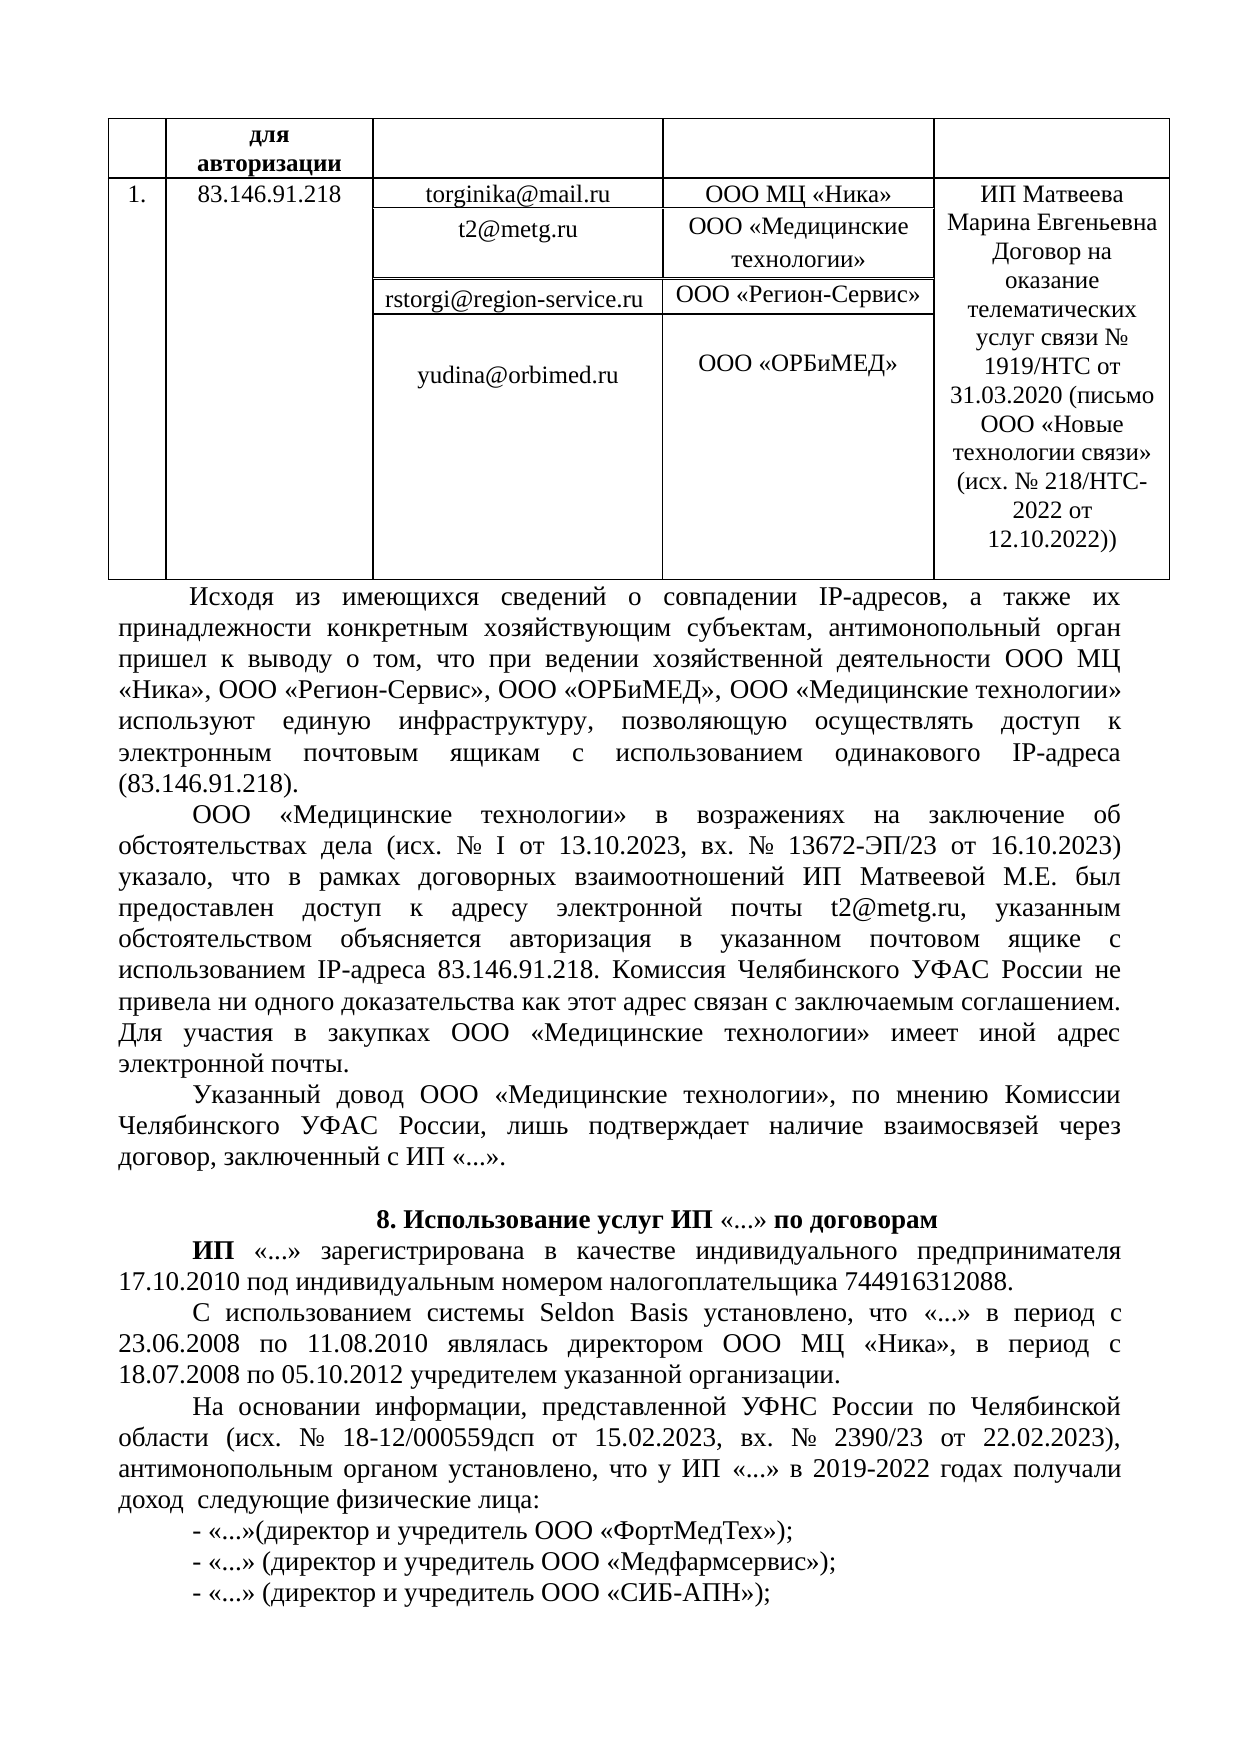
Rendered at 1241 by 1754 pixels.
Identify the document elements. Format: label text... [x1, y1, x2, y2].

table_header [935, 119, 1169, 177]
table_header для авторизации [167, 119, 372, 177]
table_cell torginika@mail.ru [374, 179, 662, 207]
table_cell 83.146.91.218 [167, 179, 372, 579]
table_header [109, 119, 165, 177]
text С использованием системы Seldon Basis установлено, что «...» в период с 23.06.2008 по 11.08.2010 являлась директором ООО МЦ «Ника», в период с 18.07.2008 по 05.10.2012 учредителем указанной организации. [118, 1296, 1122, 1390]
text Указанный довод ООО «Медицинские технологии», по мнению Комиссии Челябинского УФАС России, лишь подтверждает наличие взаимосвязей через договор, заключенный с ИП «...». [118, 1078, 1122, 1172]
table_cell ООО «ОРБиМЕД» [663, 315, 933, 579]
table_cell t2@metg.ru [374, 209, 662, 277]
text ИП «...» зарегистрирована в качестве индивидуального предпринимателя 17.10.2010 под индивидуальным номером налогоплательщика 744916312088. [118, 1234, 1122, 1296]
table_cell yudina@orbimed.ru [374, 315, 662, 579]
table_cell ООО «Регион-Сервис» [663, 280, 933, 313]
text Исходя из имеющихся сведений о совпадении IP-адресов, а также их принадлежности конкретным хозяйствующим субъектам, антимонопольный орган пришел к выводу о том, что при ведении хозяйственной деятельности ООО МЦ «Ника», ООО «Регион-Сервис», ООО «ОРБиМЕД», ООО «Медицинские технологии» используют единую инфраструктуру, позволяющую осуществлять доступ к электронным почтовым ящикам с использованием одинакового IP-адреса (83.146.91.218). [118, 580, 1122, 798]
table_cell ООО МЦ «Ника» [664, 179, 933, 207]
text - «...»(директор и учредитель ООО «ФортМедТех»); [118, 1514, 1122, 1545]
text 8. Использование услуг ИП «...» по договорам [118, 1203, 1122, 1234]
text На основании информации, представленной УФНС России по Челябинской области (исх. № 18-12/000559дсп от 15.02.2023, вх. № 2390/23 от 22.02.2023), антимонопольным органом установлено, что у ИП «...» в 2019-2022 годах получали доход следующие физические лица: [118, 1390, 1122, 1514]
text - «...» (директор и учредитель ООО «Медфармсервис»); [118, 1545, 1122, 1577]
table_header [374, 119, 662, 177]
table_cell ООО «Медицинские технологии» [664, 209, 933, 277]
table_cell 1. [109, 179, 165, 579]
text ООО «Медицинские технологии» в возражениях на заключение об обстоятельствах дела (исх. № I от 13.10.2023, вх. № 13672-ЭП/23 от 16.10.2023) указало, что в рамках договорных взаимоотношений ИП Матвеевой М.Е. был предоставлен доступ к адресу электронной почты t2@metg.ru, указанным обстоятельством объясняется авторизация в указанном почтовом ящике с использованием IP-адреса 83.146.91.218. Комиссия Челябинского УФАС России не привела ни одного доказательства как этот адрес связан с заключаемым соглашением. Для участия в закупках ООО «Медицинские технологии» имеет иной адрес электронной почты. [118, 798, 1122, 1078]
text - «...» (директор и учредитель ООО «СИБ-АПН»); [118, 1577, 1122, 1608]
table_cell rstorgi@region-service.ru [374, 280, 662, 313]
table_header [664, 119, 933, 177]
table_cell ИП Матвеева Марина Евгеньевна Договор на оказание телематических услуг связи № 1919/НТС от 31.03.2020 (письмо ООО «Новые технологии связи» (исх. № 218/НТС-2022 от 12.10.2022)) [935, 179, 1169, 579]
